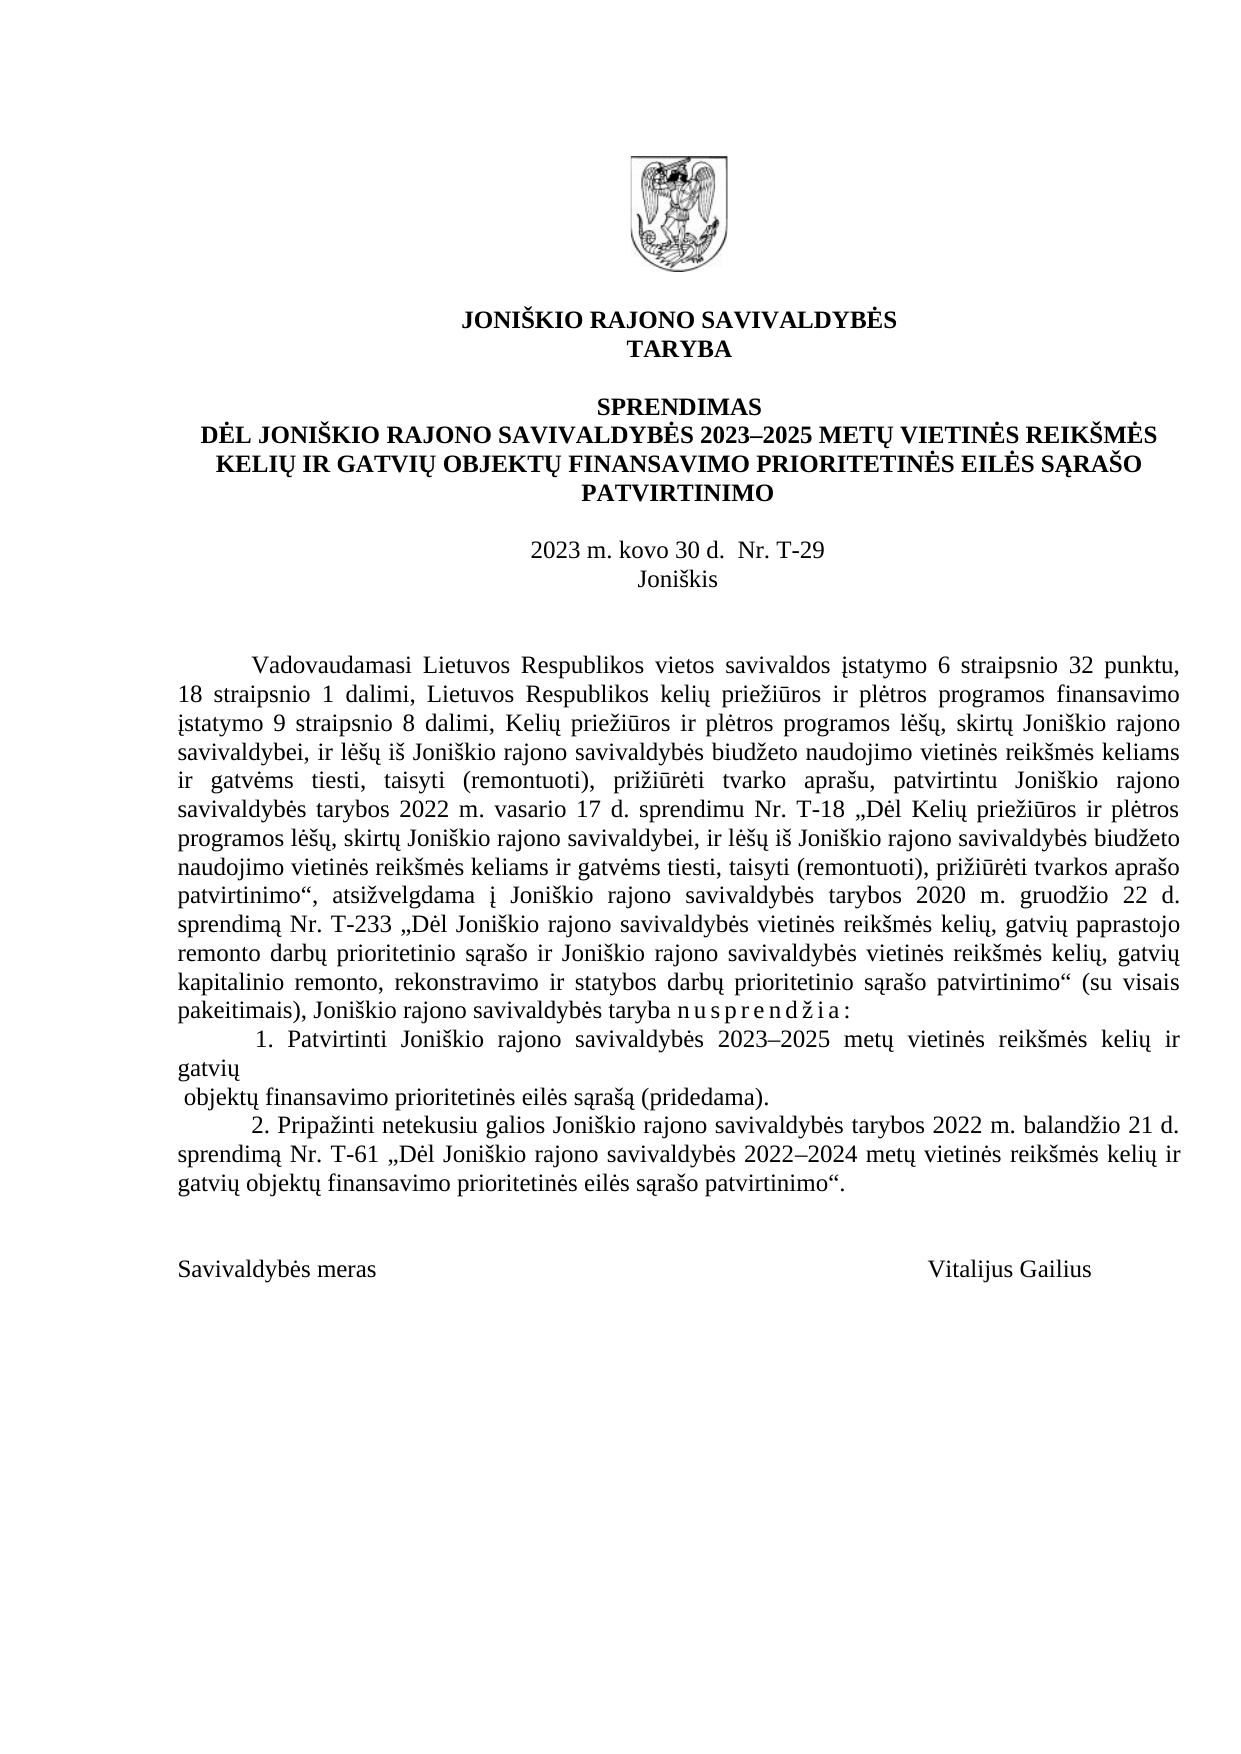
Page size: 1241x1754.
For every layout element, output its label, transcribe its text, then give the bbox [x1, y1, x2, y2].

text 2. Pripažinti netekusiu galios Joniškio rajono savivaldybės tarybos 2022 m. balandžio 21 d. sprendimą Nr. T-61 „Dėl Joniškio rajono savivaldybės 2022–2024 metų vietinės reikšmės kelių ir gatvių objektų finansavimo prioritetinės eilės sąrašo patvirtinimo“. [177, 1110, 1181, 1197]
text Joniškio rajono savivaldybės TARYBA [177, 305, 1181, 363]
text SPRENDIMAS [177, 392, 1181, 420]
text 1. Patvirtinti Joniškio rajono savivaldybės 2023–2025 metų vietinės reikšmės kelių ir gatvių [177, 1024, 1181, 1082]
text PATVIRTINIMO [174, 478, 1181, 507]
text Vadovaudamasi Lietuvos Respublikos vietos savivaldos įstatymo 6 straipsnio 32 punktu, 18 straipsnio 1 dalimi, Lietuvos Respublikos kelių priežiūros ir plėtros programos finansavimo įstatymo 9 straipsnio 8 dalimi, Kelių priežiūros ir plėtros programos lėšų, skirtų Joniškio rajono savivaldybei, ir lėšų iš Joniškio rajono savivaldybės biudžeto naudojimo vietinės reikšmės keliams ir gatvėms tiesti, taisyti (remontuoti), prižiūrėti tvarko aprašu, patvirtintu Joniškio rajono savivaldybės tarybos 2022 m. vasario 17 d. sprendimu Nr. T-18 „Dėl Kelių priežiūros ir plėtros programos lėšų, skirtų Joniškio rajono savivaldybei, ir lėšų iš Joniškio rajono savivaldybės biudžeto naudojimo vietinės reikšmės keliams ir gatvėms tiesti, taisyti (remontuoti), prižiūrėti tvarkos aprašo patvirtinimo“, atsižvelgdama į Joniškio rajono savivaldybės tarybos 2020 m. gruodžio 22 d. sprendimą Nr. T-233 „Dėl Joniškio rajono savivaldybės vietinės reikšmės kelių, gatvių paprastojo remonto darbų prioritetinio sąrašo ir Joniškio rajono savivaldybės vietinės reikšmės kelių, gatvių kapitalinio remonto, rekonstravimo ir statybos darbų prioritetinio sąrašo patvirtinimo“ (su visais pakeitimais), Joniškio rajono savivaldybės taryba nusprendžia: [177, 650, 1181, 1024]
text 2023 m. kovo 30 d. Nr. T-29 [174, 535, 1181, 564]
text Joniškis [174, 564, 1181, 593]
text DĖL JONIŠKIO RAJONO SAVIVALDYBĖS 2023–2025 METŲ VIETINĖS REIKŠMĖS KELIŲ IR GATVIŲ OBJEKTŲ FINANSAVIMO PRIORITETINĖS EILĖS SĄRAŠO [177, 420, 1181, 478]
text Savivaldybės meras Vitalijus Gailius [177, 1254, 1181, 1283]
text objektų finansavimo prioritetinės eilės sąrašą (pridedama). [177, 1082, 1181, 1110]
